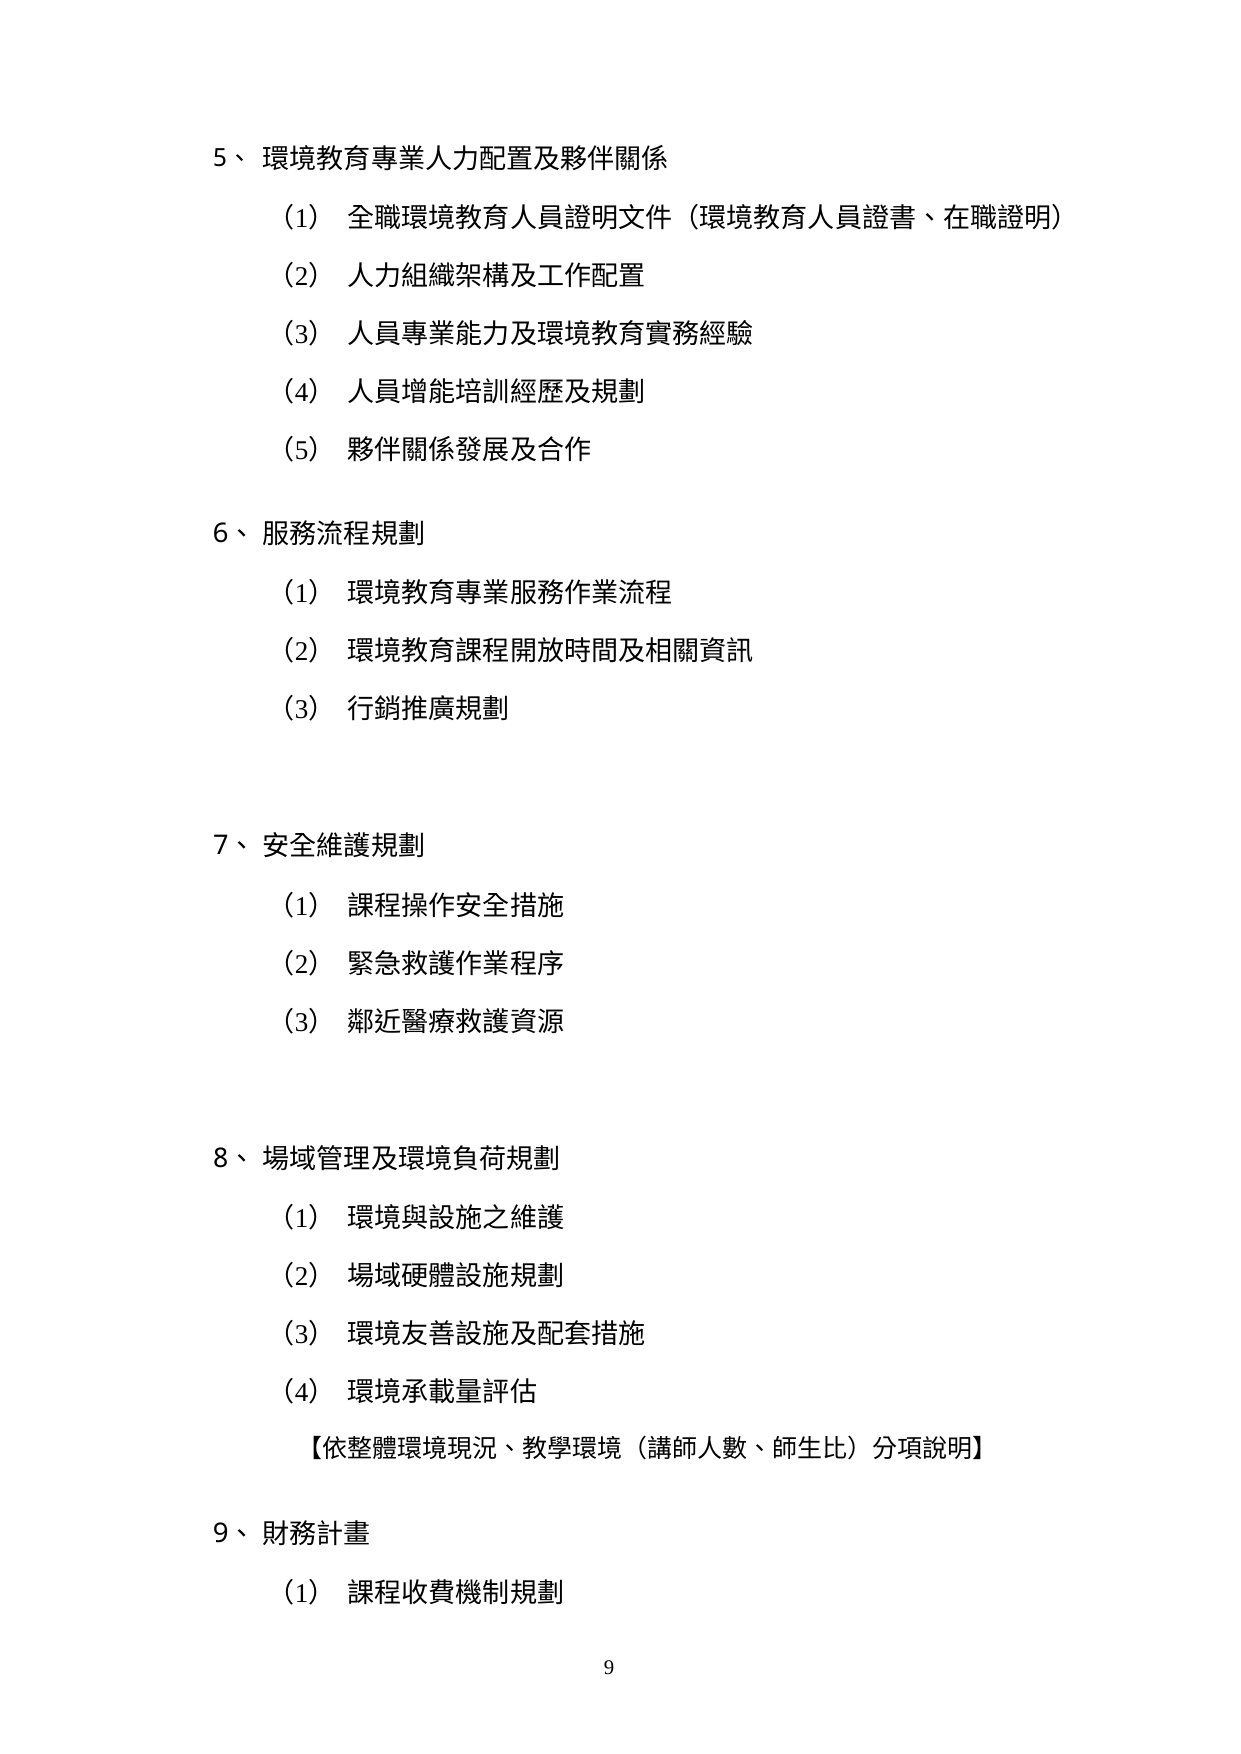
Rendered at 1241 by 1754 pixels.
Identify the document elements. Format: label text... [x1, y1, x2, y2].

list 財務計畫 [212, 1490, 1110, 1552]
list 全職環境教育人員證明文件（環境教育人員證書、在職證明） [267, 196, 1110, 235]
list 安全維護規劃 [212, 802, 1110, 865]
list 環境友善設施及配套措施 [267, 1312, 1110, 1351]
list 服務流程規劃 [212, 490, 1110, 552]
list 課程操作安全措施 [267, 884, 1110, 923]
list 場域硬體設施規劃 [267, 1254, 1110, 1293]
list 場域管理及環境負荷規劃 [212, 1115, 1110, 1177]
list 鄰近醫療救護資源 [267, 1000, 1110, 1039]
list 環境與設施之維護 [267, 1196, 1110, 1235]
list 環境教育課程開放時間及相關資訊 [267, 629, 1110, 668]
list 夥伴關係發展及合作 [267, 428, 1110, 467]
list 環境教育專業服務作業流程 [267, 571, 1110, 610]
list 環境教育專業人力配置及夥伴關係 [212, 115, 1110, 177]
list 人力組織架構及工作配置 [267, 254, 1110, 293]
list 環境承載量評估 [267, 1370, 1110, 1409]
list 課程收費機制規劃 [267, 1571, 1110, 1610]
list 緊急救護作業程序 [267, 942, 1110, 981]
list 人員專業能力及環境教育實務經驗 [267, 312, 1110, 351]
text 【依整體環境現況、教學環境（講師人數、師生比）分項說明】 [297, 1428, 1110, 1464]
list 行銷推廣規劃 [267, 687, 1110, 726]
list 人員增能培訓經歷及規劃 [267, 370, 1110, 409]
